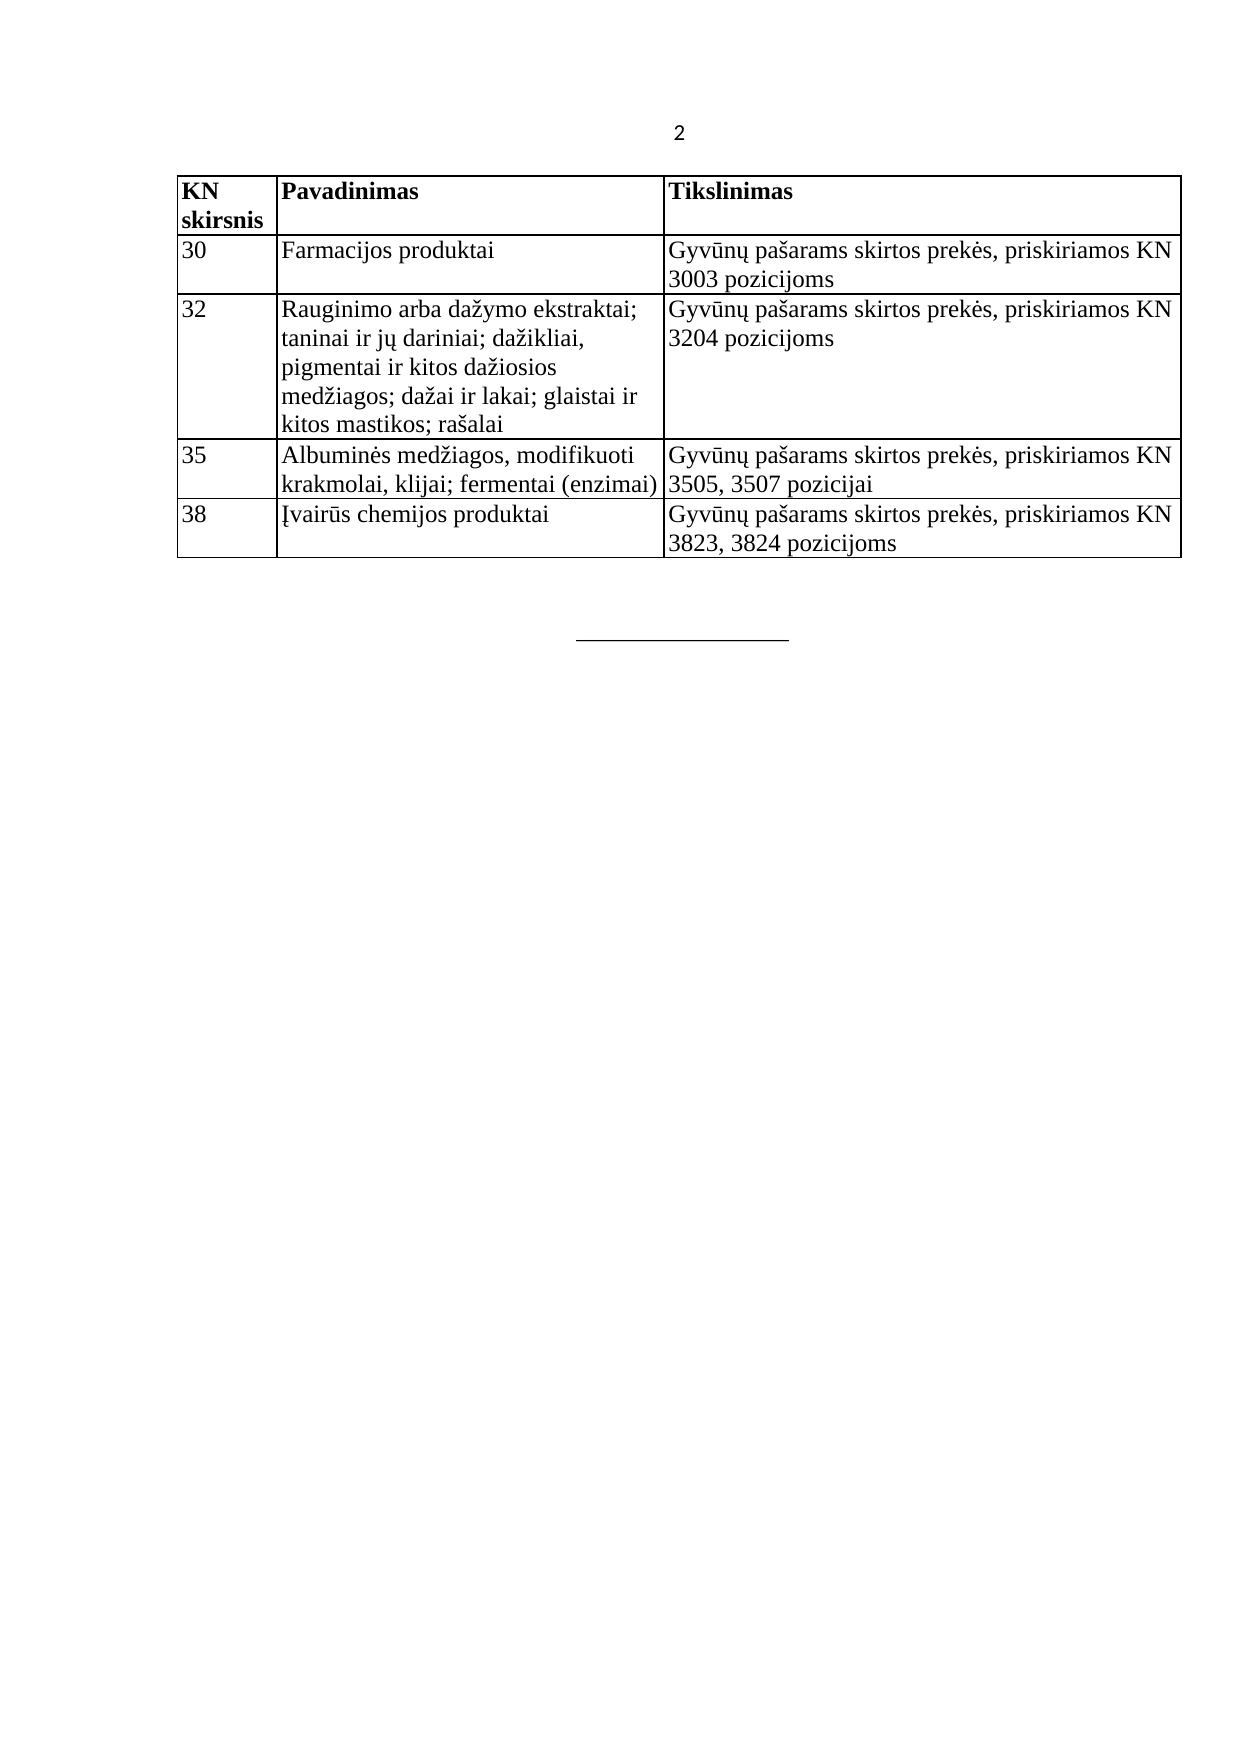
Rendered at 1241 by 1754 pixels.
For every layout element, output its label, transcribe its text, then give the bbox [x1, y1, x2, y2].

table_cell 35 [178, 440, 276, 497]
text _________________ [177, 616, 1181, 644]
table_cell Gyvūnų pašarams skirtos prekės, priskiriamos KN 3204 pozicijoms [665, 295, 1180, 438]
table_cell Rauginimo arba dažymo ekstraktai; taninai ir jų dariniai; dažikliai, pigmentai ir kitos dažiosios medžiagos; dažai ir lakai; glaistai ir kitos mastikos; rašalai [278, 295, 663, 438]
table_cell 38 [178, 499, 276, 556]
table_header Pavadinimas [278, 177, 663, 234]
table_header Tikslinimas [665, 177, 1180, 234]
table_cell Įvairūs chemijos produktai [278, 499, 663, 556]
table_cell 30 [178, 236, 276, 293]
table_cell Albuminės medžiagos, modifikuoti krakmolai, klijai; fermentai (enzimai) [278, 440, 663, 497]
table_cell 32 [178, 295, 276, 438]
table_header KN skirsnis [178, 177, 276, 234]
table_cell Gyvūnų pašarams skirtos prekės, priskiriamos KN 3823, 3824 pozicijoms [665, 499, 1180, 556]
table_cell Farmacijos produktai [278, 236, 663, 293]
table_cell Gyvūnų pašarams skirtos prekės, priskiriamos KN 3003 pozicijoms [665, 236, 1180, 293]
table_cell Gyvūnų pašarams skirtos prekės, priskiriamos KN 3505, 3507 pozicijai [665, 440, 1180, 497]
